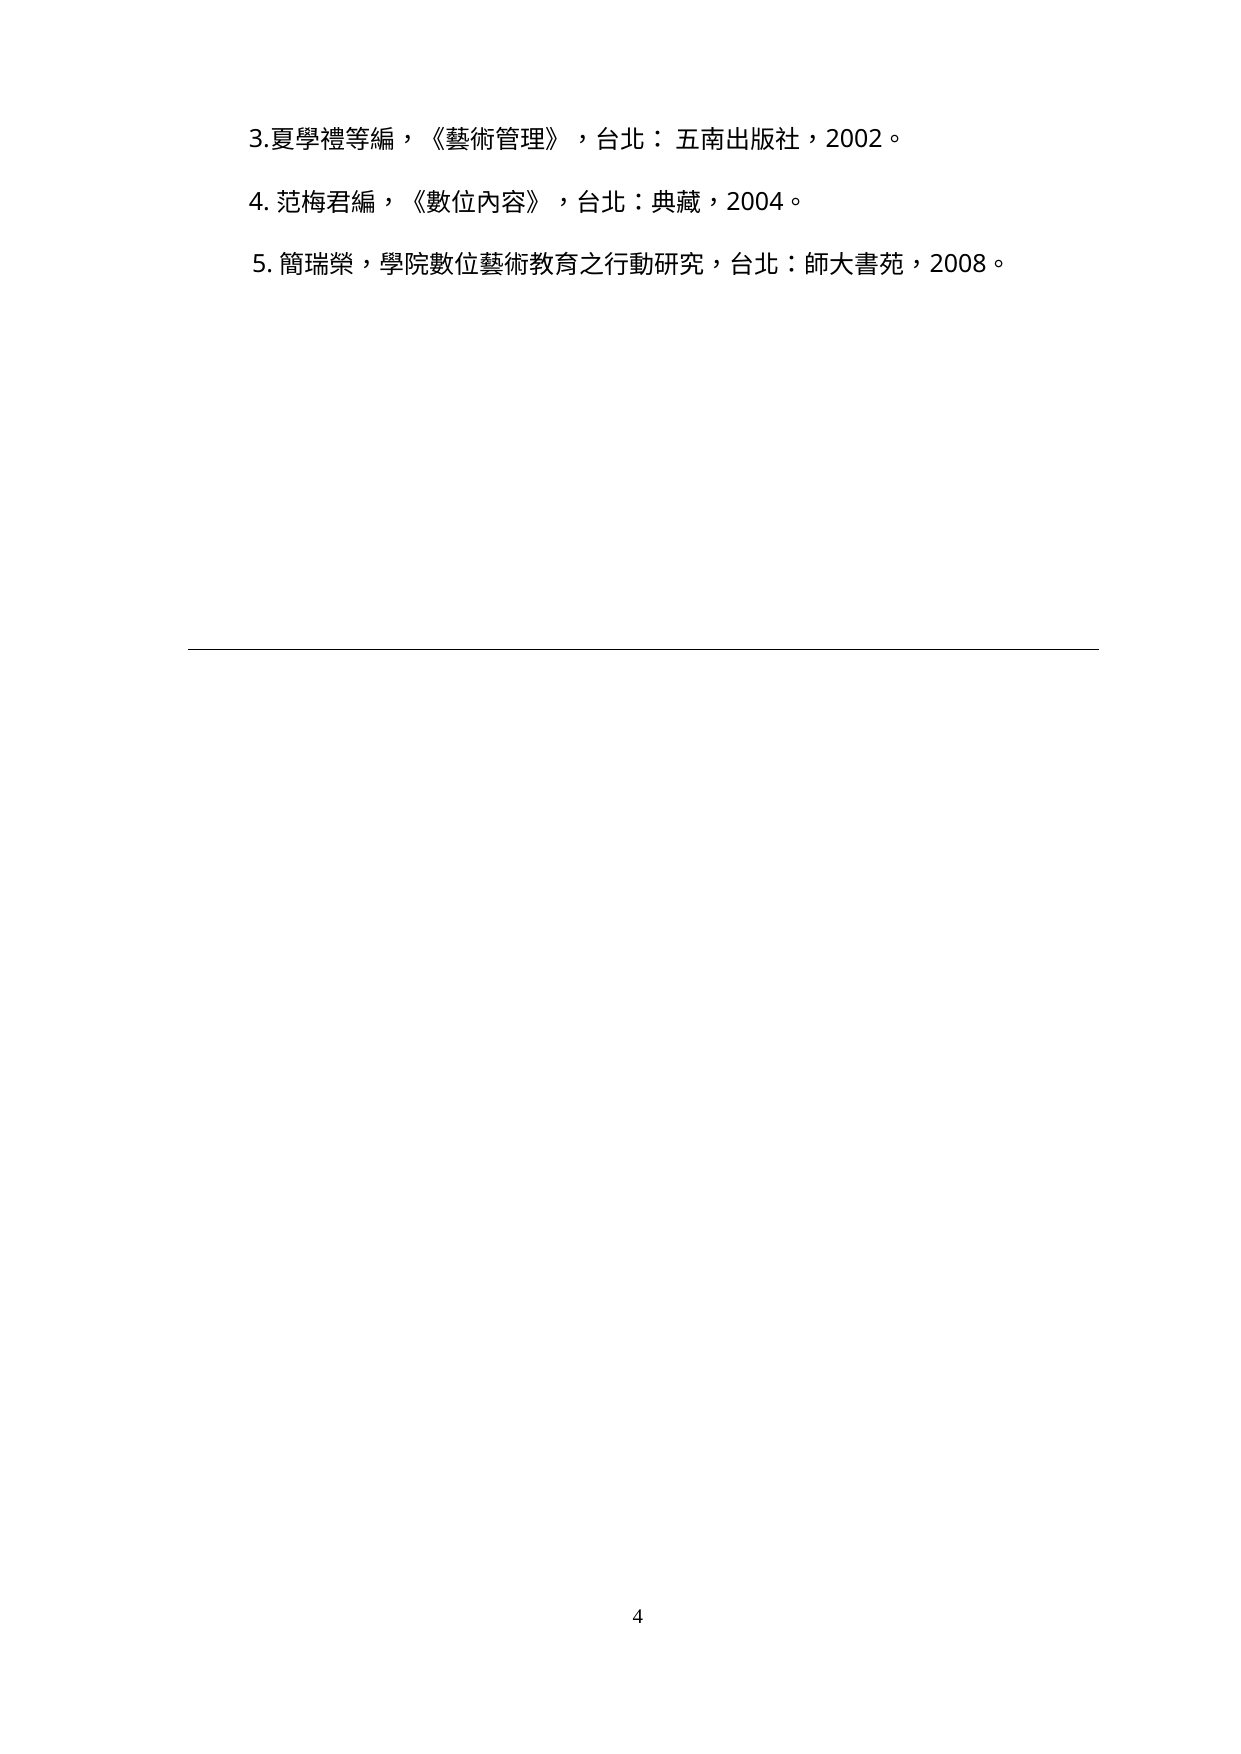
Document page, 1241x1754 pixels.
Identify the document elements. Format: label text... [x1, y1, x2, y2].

table_cell [188, 409, 1099, 649]
table_cell 3.夏學禮等編，《藝術管理》，台北： 五南出版社，2002。 4. 范梅君編，《數位內容》，台北：典藏，2004。 5. 簡瑞榮，學院數位藝術教育之行動研究，台北：師大書苑，2008。 [188, 96, 1099, 409]
